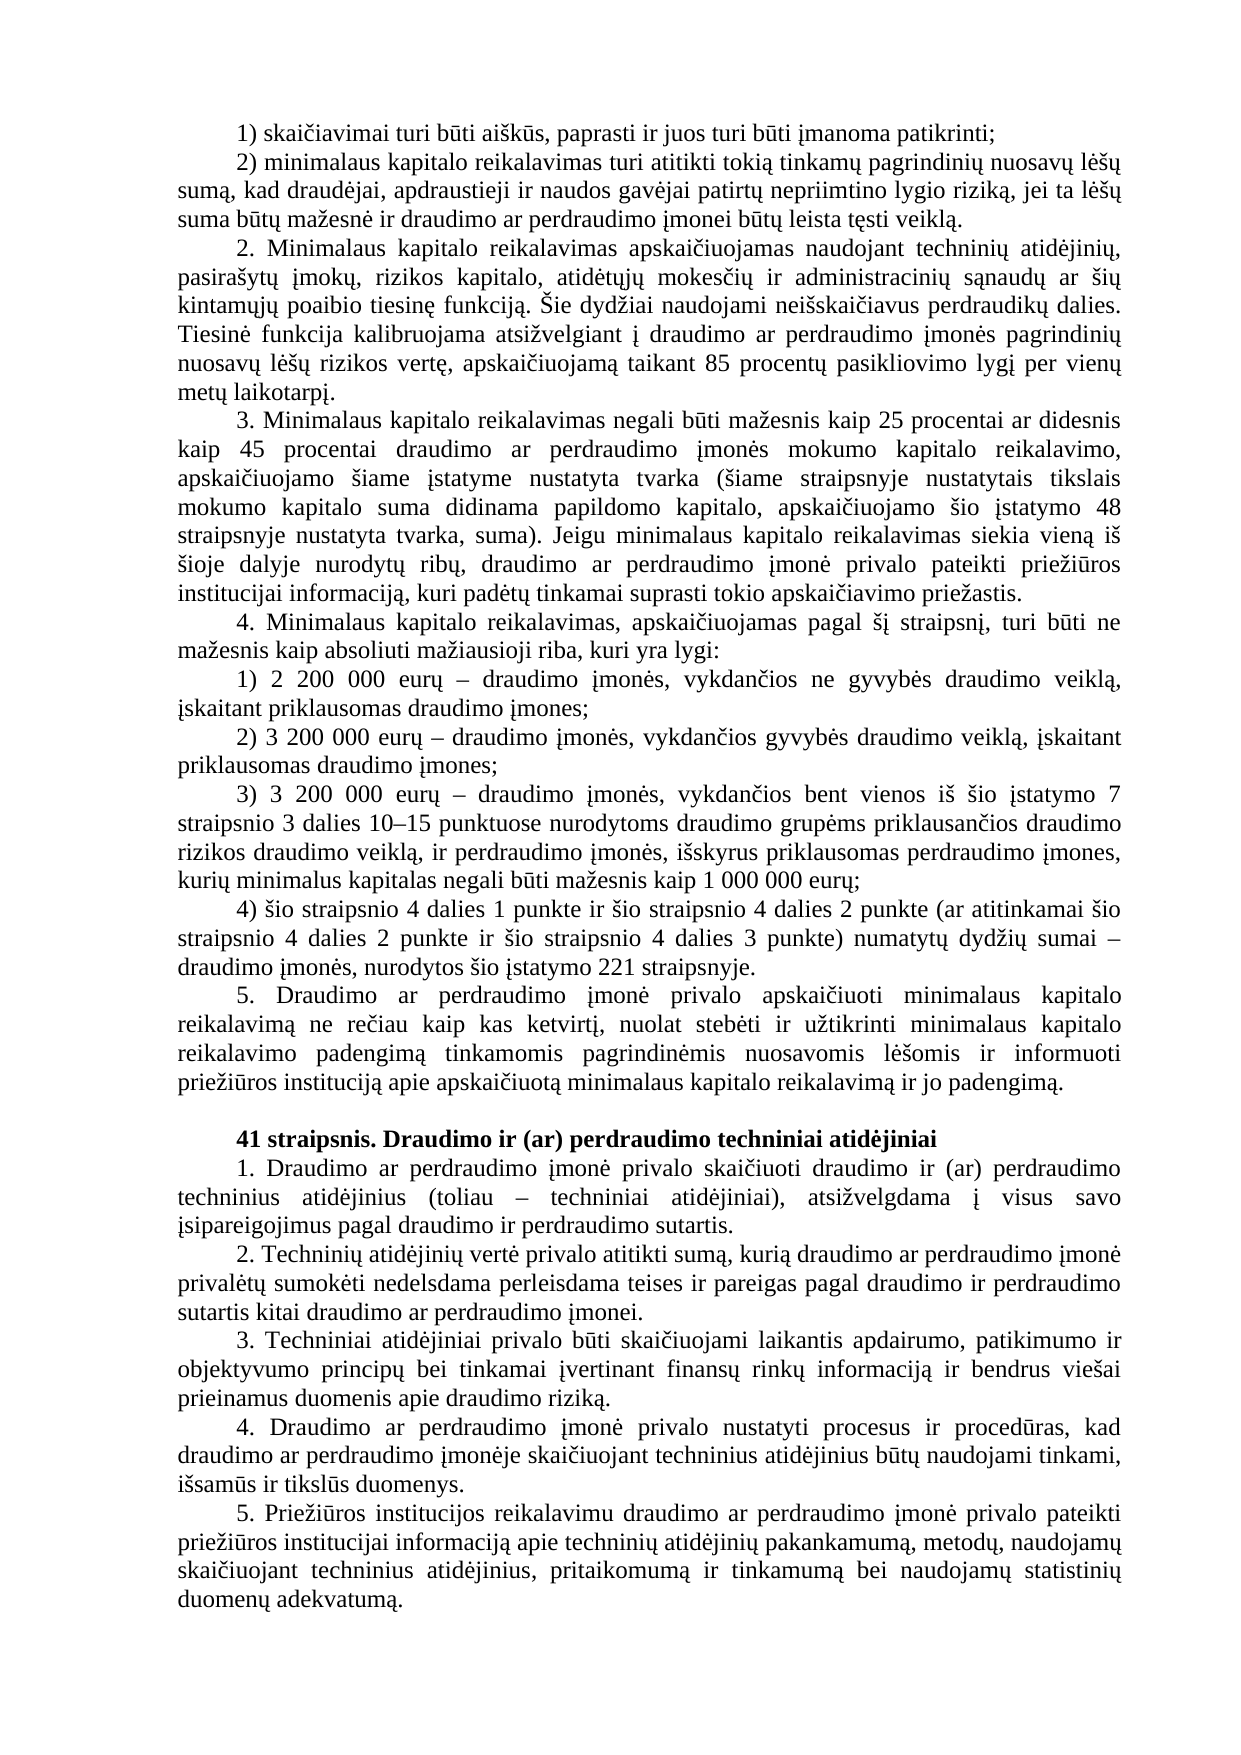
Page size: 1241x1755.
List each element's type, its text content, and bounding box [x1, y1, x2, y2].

text 5. Priežiūros institucijos reikalavimu draudimo ar perdraudimo įmonė privalo pateikti priežiūros institucijai informaciją apie techninių atidėjinių pakankamumą, metodų, naudojamų skaičiuojant techninius atidėjinius, pritaikomumą ir tinkamumą bei naudojamų statistinių duomenų adekvatumą. [177, 1498, 1122, 1613]
text 2) minimalaus kapitalo reikalavimas turi atitikti tokią tinkamų pagrindinių nuosavų lėšų sumą, kad draudėjai, apdraustieji ir naudos gavėjai patirtų nepriimtino lygio riziką, jei ta lėšų suma būtų mažesnė ir draudimo ar perdraudimo įmonei būtų leista tęsti veiklą. [177, 147, 1122, 233]
text 41 straipsnis. Draudimo ir (ar) perdraudimo techniniai atidėjiniai [177, 1124, 1122, 1153]
text 1. Draudimo ar perdraudimo įmonė privalo skaičiuoti draudimo ir (ar) perdraudimo techninius atidėjinius (toliau – techniniai atidėjiniai), atsižvelgdama į visus savo įsipareigojimus pagal draudimo ir perdraudimo sutartis. [177, 1153, 1122, 1239]
text 2. Minimalaus kapitalo reikalavimas apskaičiuojamas naudojant techninių atidėjinių, pasirašytų įmokų, rizikos kapitalo, atidėtųjų mokesčių ir administracinių sąnaudų ar šių kintamųjų poaibio tiesinę funkciją. Šie dydžiai naudojami neišskaičiavus perdraudikų dalies. Tiesinė funkcija kalibruojama atsižvelgiant į draudimo ar perdraudimo įmonės pagrindinių nuosavų lėšų rizikos vertę, apskaičiuojamą taikant 85 procentų pasikliovimo lygį per vienų metų laikotarpį. [177, 233, 1122, 406]
text 4. Draudimo ar perdraudimo įmonė privalo nustatyti procesus ir procedūras, kad draudimo ar perdraudimo įmonėje skaičiuojant techninius atidėjinius būtų naudojami tinkami, išsamūs ir tikslūs duomenys. [177, 1412, 1122, 1498]
text 4) šio straipsnio 4 dalies 1 punkte ir šio straipsnio 4 dalies 2 punkte (ar atitinkamai šio straipsnio 4 dalies 2 punkte ir šio straipsnio 4 dalies 3 punkte) numatytų dydžių sumai – draudimo įmonės, nurodytos šio įstatymo 221 straipsnyje. [177, 894, 1122, 981]
text 3) 3 200 000 eurų – draudimo įmonės, vykdančios bent vienos iš šio įstatymo 7 straipsnio 3 dalies 10–15 punktuose nurodytoms draudimo grupėms priklausančios draudimo rizikos draudimo veiklą, ir perdraudimo įmonės, išskyrus priklausomas perdraudimo įmones, kurių minimalus kapitalas negali būti mažesnis kaip 1 000 000 eurų; [177, 779, 1122, 894]
text 5. Draudimo ar perdraudimo įmonė privalo apskaičiuoti minimalaus kapitalo reikalavimą ne rečiau kaip kas ketvirtį, nuolat stebėti ir užtikrinti minimalaus kapitalo reikalavimo padengimą tinkamomis pagrindinėmis nuosavomis lėšomis ir informuoti priežiūros instituciją apie apskaičiuotą minimalaus kapitalo reikalavimą ir jo padengimą. [177, 981, 1122, 1096]
text 2) 3 200 000 eurų – draudimo įmonės, vykdančios gyvybės draudimo veiklą, įskaitant priklausomas draudimo įmones; [177, 722, 1122, 779]
text 2. Techninių atidėjinių vertė privalo atitikti sumą, kurią draudimo ar perdraudimo įmonė privalėtų sumokėti nedelsdama perleisdama teises ir pareigas pagal draudimo ir perdraudimo sutartis kitai draudimo ar perdraudimo įmonei. [177, 1239, 1122, 1326]
text 3. Techniniai atidėjiniai privalo būti skaičiuojami laikantis apdairumo, patikimumo ir objektyvumo principų bei tinkamai įvertinant finansų rinkų informaciją ir bendrus viešai prieinamus duomenis apie draudimo riziką. [177, 1326, 1122, 1412]
text 3. Minimalaus kapitalo reikalavimas negali būti mažesnis kaip 25 procentai ar didesnis kaip 45 procentai draudimo ar perdraudimo įmonės mokumo kapitalo reikalavimo, apskaičiuojamo šiame įstatyme nustatyta tvarka (šiame straipsnyje nustatytais tikslais mokumo kapitalo suma didinama papildomo kapitalo, apskaičiuojamo šio įstatymo 48 straipsnyje nustatyta tvarka, suma). Jeigu minimalaus kapitalo reikalavimas siekia vieną iš šioje dalyje nurodytų ribų, draudimo ar perdraudimo įmonė privalo pateikti priežiūros institucijai informaciją, kuri padėtų tinkamai suprasti tokio apskaičiavimo priežastis. [177, 406, 1122, 607]
text 1) 2 200 000 eurų – draudimo įmonės, vykdančios ne gyvybės draudimo veiklą, įskaitant priklausomas draudimo įmones; [177, 664, 1122, 722]
text 1) skaičiavimai turi būti aiškūs, paprasti ir juos turi būti įmanoma patikrinti; [177, 118, 1122, 147]
text 4. Minimalaus kapitalo reikalavimas, apskaičiuojamas pagal šį straipsnį, turi būti ne mažesnis kaip absoliuti mažiausioji riba, kuri yra lygi: [177, 607, 1122, 664]
